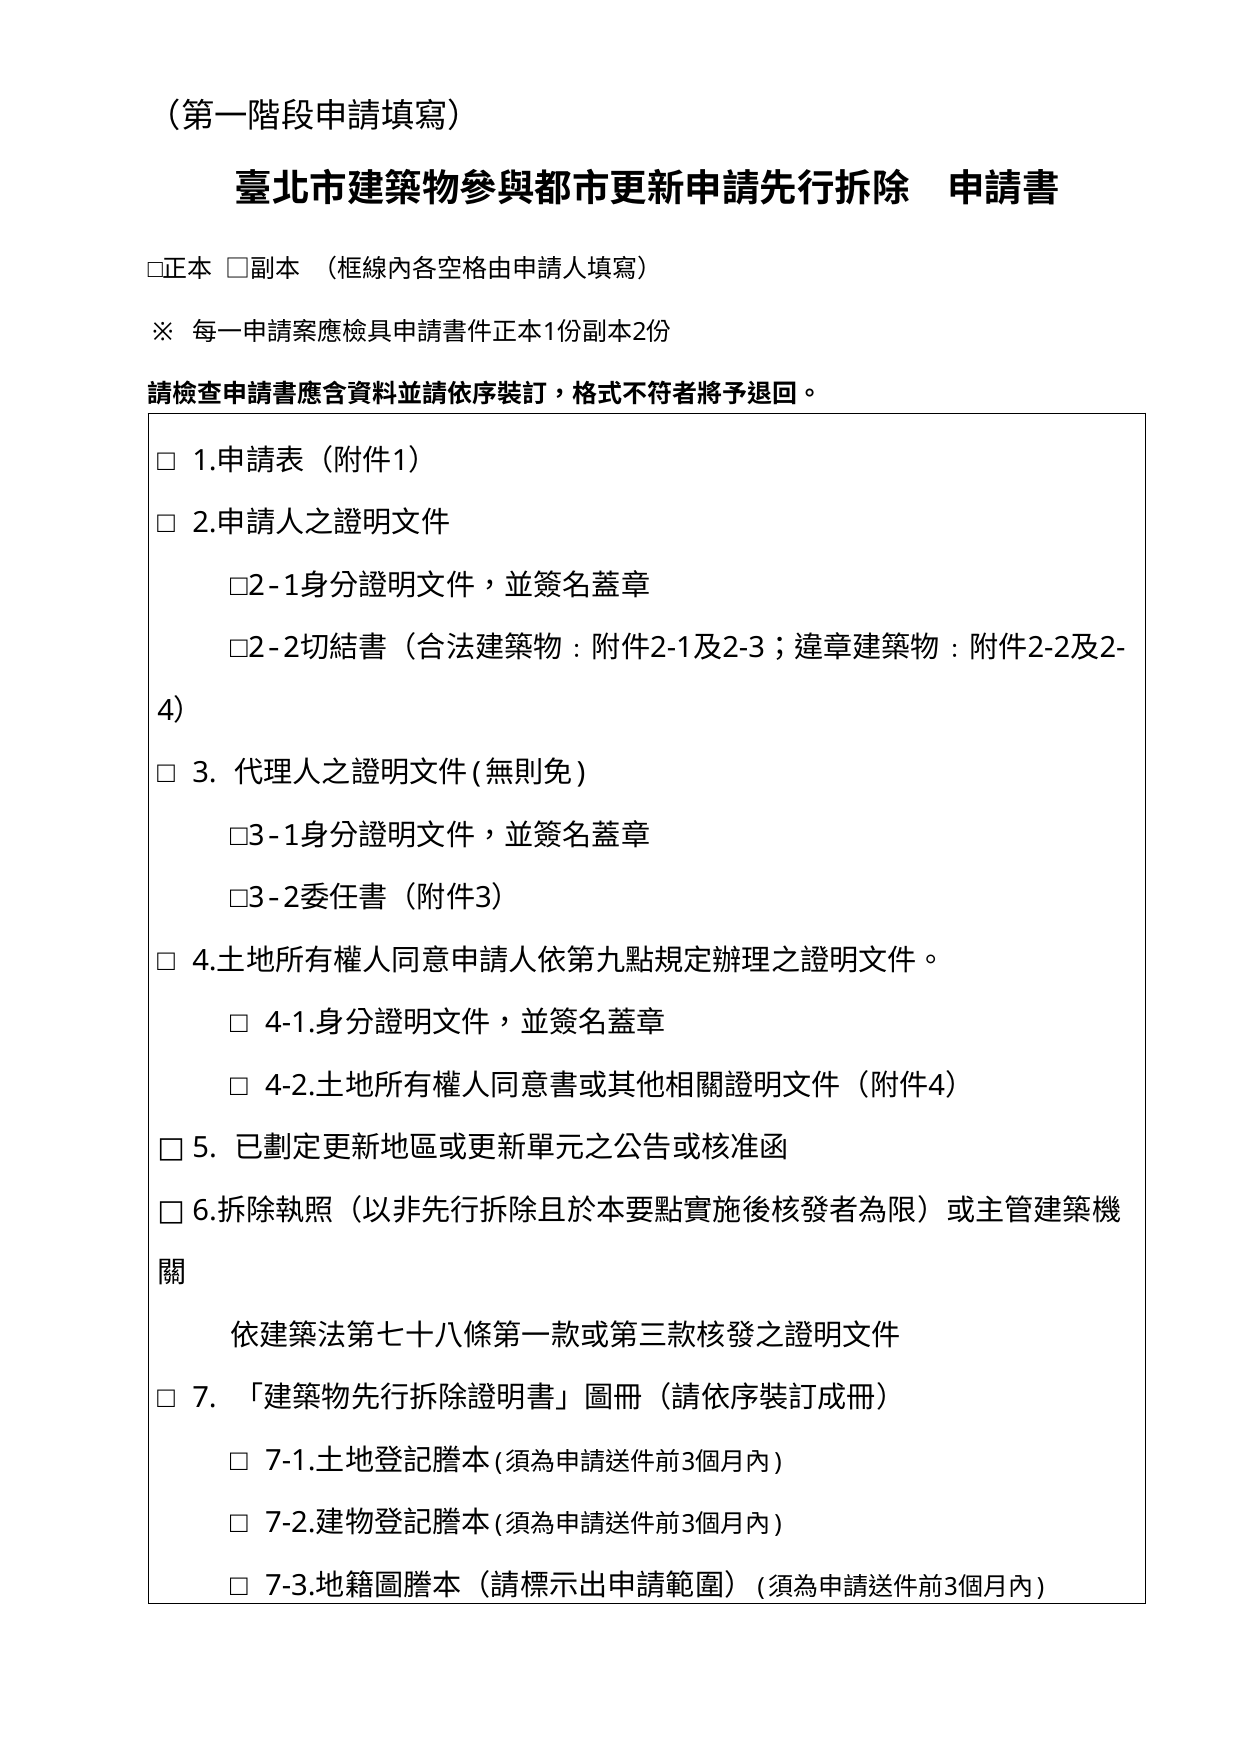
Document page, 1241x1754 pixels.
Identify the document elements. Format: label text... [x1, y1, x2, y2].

text □ 3. 代理人之證明文件(無則免) [149, 725, 1145, 787]
text □ 7. 「建築物先行拆除證明書」圖冊（請依序裝訂成冊） [149, 1350, 1145, 1412]
text □ 6.拆除執照（以非先行拆除且於本要點實施後核發者為限）或主管建築機關 [149, 1162, 1145, 1287]
text □ 7-1.土地登記謄本(須為申請送件前3個月內) [149, 1412, 1145, 1475]
text □ 4.土地所有權人同意申請人依第九點規定辦理之證明文件。 [149, 912, 1145, 975]
text □ 2.申請人之證明文件 [149, 475, 1145, 537]
text □ 5. 已劃定更新地區或更新單元之公告或核准函 [149, 1100, 1145, 1162]
text □2-1身分證明文件，並簽名蓋章 [149, 537, 1145, 600]
text 請檢查申請書應含資料並請依序裝訂，格式不符者將予退回。 [148, 350, 1146, 412]
text 依建築法第七十八條第一款或第三款核發之證明文件 [149, 1287, 1145, 1350]
text □2-2切結書（合法建築物﹕附件2-1及2-3；違章建築物﹕附件2-2及2-4） [149, 600, 1145, 725]
text 臺北市建築物參與都市更新申請先行拆除 申請書 [148, 144, 1146, 206]
text □正本 □副本 （框線內各空格由申請人填寫） [148, 225, 1146, 287]
text □ 7-3.地籍圖謄本（請標示出申請範圍）(須為申請送件前3個月內) [149, 1537, 1145, 1603]
text □ 1.申請表（附件1） [149, 414, 1145, 475]
text □ 4-1.身分證明文件，並簽名蓋章 [149, 975, 1145, 1037]
text □ 4-2.土地所有權人同意書或其他相關證明文件（附件4） [149, 1037, 1145, 1100]
text □3-2委任書（附件3） [149, 850, 1145, 912]
text ※ 每一申請案應檢具申請書件正本1份副本2份 [148, 287, 1146, 350]
text □ 7-2.建物登記謄本(須為申請送件前3個月內) [149, 1475, 1145, 1537]
text □3-1身分證明文件，並簽名蓋章 [149, 787, 1145, 850]
